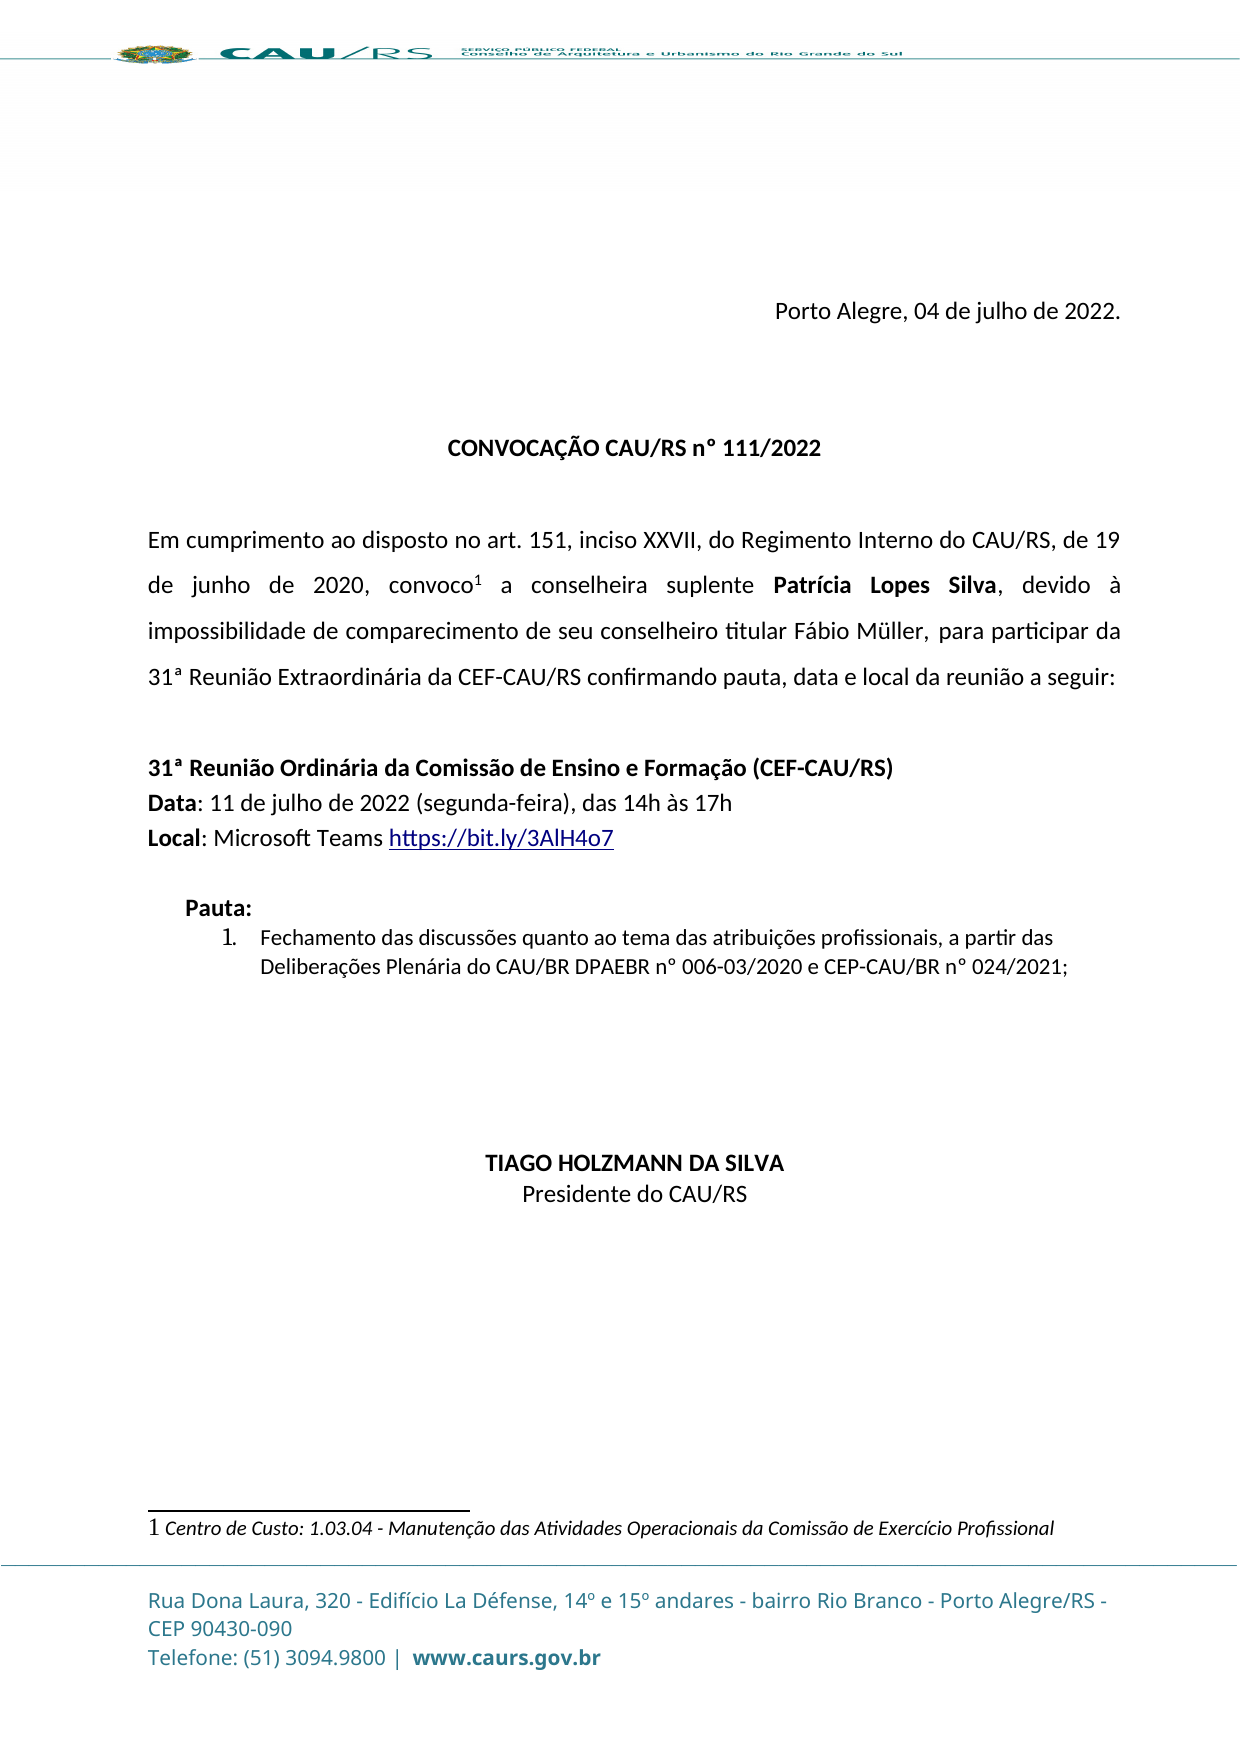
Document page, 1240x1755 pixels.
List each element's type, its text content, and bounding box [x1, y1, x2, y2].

text Porto Alegre, 04 de julho de 2022. [148, 295, 1121, 326]
text TIAGO HOLZMANN DA SILVA [148, 1148, 1121, 1178]
text Local: Microsoft Teams https://bit.ly/3AlH4o7 [148, 823, 1121, 853]
text Centro de Custo: 1.03.04 - Manutenção das Atividades Operacionais da Comissão de Exercício Profissional [148, 1512, 1121, 1540]
text Pauta: [148, 893, 1121, 923]
text CONVOCAÇÃO CAU/RS nº 111/2022 [148, 432, 1121, 463]
list Fechamento das discussões quanto ao tema das atribuições profissionais, a partir das Deliberações Plenária do CAU/BR DPAEBR nº 006-03/2020 e CEP-CAU/BR nº 024/2021; [223, 923, 1121, 980]
text Presidente do CAU/RS [148, 1178, 1121, 1209]
text 31ª Reunião Ordinária da Comissão de Ensino e Formação (CEF-CAU/RS) [148, 753, 1121, 783]
text Em cumprimento ao disposto no art. 151, inciso XXVII, do Regimento Interno do CAU/RS, de 19 de junho de 2020, convoco a conselheira suplente Patrícia Lopes Silva, devido à impossibilidade de comparecimento de seu conselheiro titular Fábio Müller, para participar da 31ª Reunião Extraordinária da CEF-CAU/RS confirmando pauta, data e local da reunião a seguir: [148, 524, 1121, 692]
text Data: 11 de julho de 2022 (segunda-feira), das 14h às 17h [148, 788, 1121, 818]
